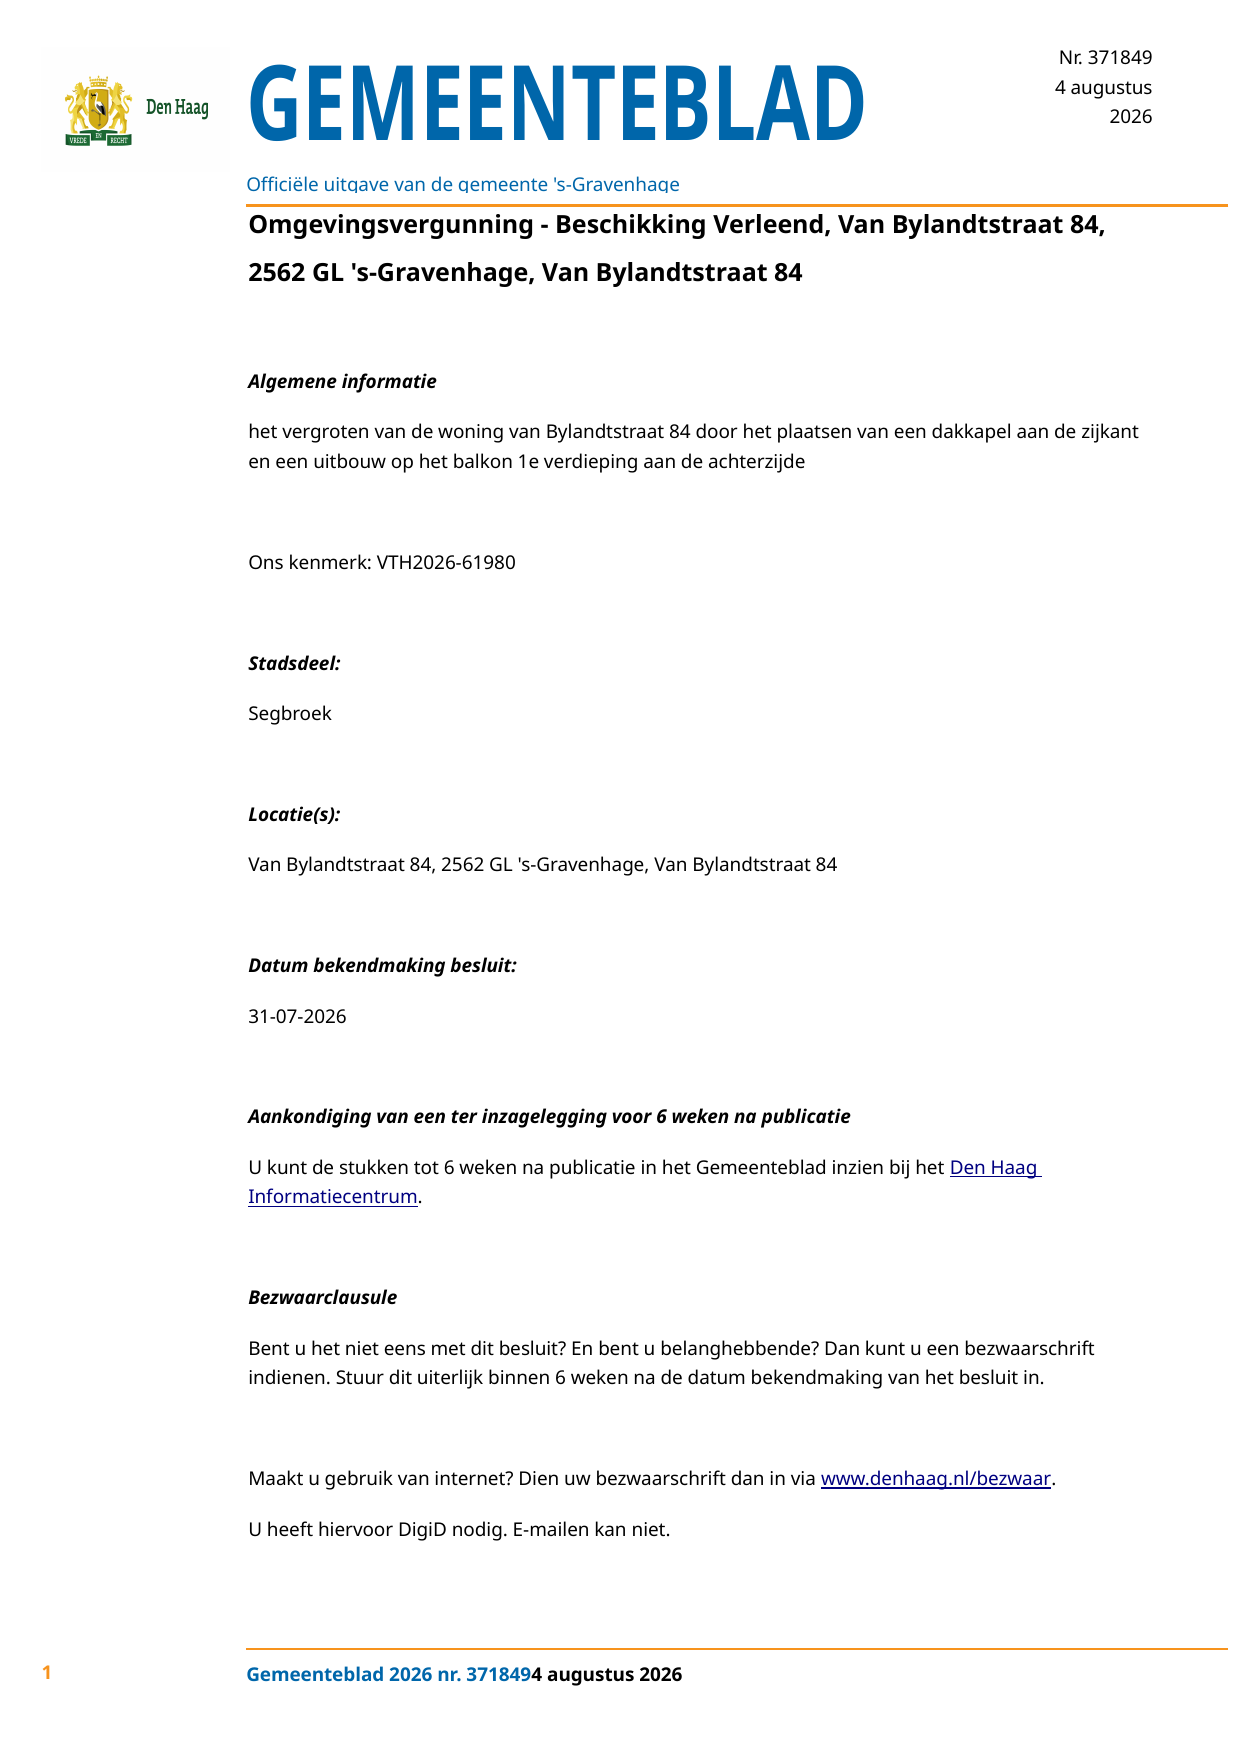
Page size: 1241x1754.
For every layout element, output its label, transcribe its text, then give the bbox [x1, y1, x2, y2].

picture [41, 47, 231, 172]
text Bezwaarclausule [248, 1284, 1152, 1310]
text Bent u het niet eens met dit besluit? En bent u belanghebbende? Dan kunt u een bezwaarschrift indienen. Stuur dit uiterlijk binnen 6 weken na de datum bekendmaking van het besluit in. [248, 1335, 1152, 1390]
text Algemene informatie [248, 368, 1152, 394]
text U heeft hiervoor DigiD nodig. E-mailen kan niet. [248, 1516, 1152, 1542]
text Segbroek [248, 700, 1152, 726]
text Datum bekendmaking besluit: [248, 952, 1152, 978]
text 31-07-2026 [248, 1003, 1152, 1029]
text Ons kenmerk: VTH2026-61980 [248, 549, 1152, 575]
text Stadsdeel: [248, 650, 1152, 676]
text Locatie(s): [248, 801, 1152, 827]
text Aankondiging van een ter inzagelegging voor 6 weken na publicatie [248, 1104, 1152, 1129]
text Van Bylandtstraat 84, 2562 GL 's-Gravenhage, Van Bylandtstraat 84 [248, 852, 1152, 877]
text Omgevingsvergunning - Beschikking Verleend, Van Bylandtstraat 84, 2562 GL 's-Gravenhage, Van Bylandtstraat 84 [248, 207, 1152, 288]
text U kunt de stukken tot 6 weken na publicatie in het Gemeenteblad inzien bij het Den Haag Informatiecentrum. [248, 1154, 1152, 1209]
text Maakt u gebruik van internet? Dien uw bezwaarschrift dan in via www.denhaag.nl/bezwaar. [248, 1465, 1152, 1491]
text het vergroten van de woning van Bylandtstraat 84 door het plaatsen van een dakkapel aan de zijkant en een uitbouw op het balkon 1e verdieping aan de achterzijde [248, 419, 1152, 474]
